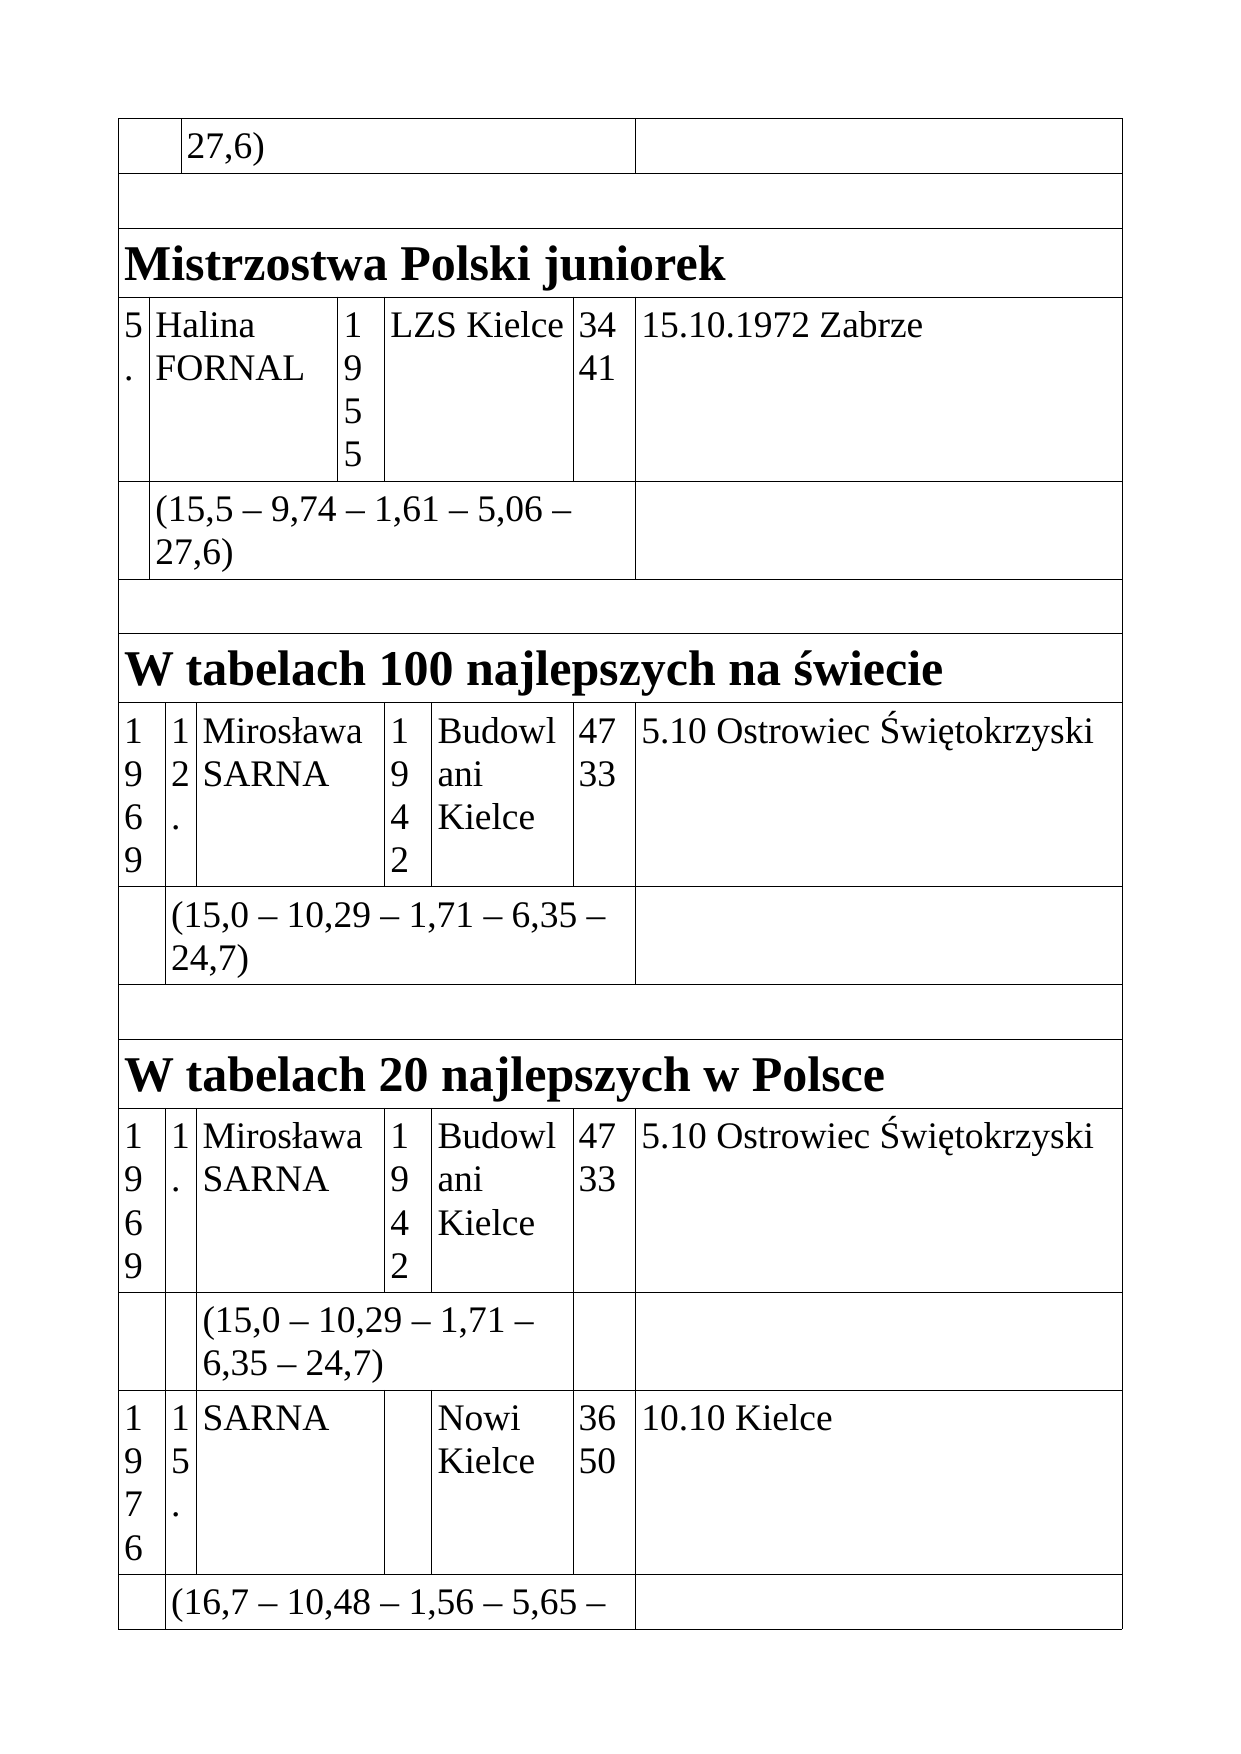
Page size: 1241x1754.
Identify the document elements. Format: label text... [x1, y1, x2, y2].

table_cell 10.10 Kielce [636, 1391, 1122, 1574]
table_cell Mistrzostwa Polski juniorek [119, 229, 1122, 297]
table_cell [636, 887, 1122, 984]
table_cell 1. [166, 1109, 196, 1292]
table_cell Mirosława SARNA [197, 1109, 384, 1292]
table_cell 15. [166, 1391, 196, 1574]
table_cell Halina FORNAL [150, 298, 337, 481]
table_cell SARNA [197, 1391, 384, 1574]
table_cell [119, 1575, 165, 1628]
table_cell (15,0 – 10,29 – 1,71 – 6,35 – 24,7) [166, 887, 635, 984]
table_cell [166, 1293, 196, 1390]
table_cell LZS Kielce [385, 298, 573, 481]
table_cell 5.10 Ostrowiec Świętokrzyski [636, 703, 1122, 886]
table_cell 15.10.1972 Zabrze [636, 298, 1122, 481]
table_cell 5.10 Ostrowiec Świętokrzyski [636, 1109, 1122, 1292]
table_cell 1942 [385, 703, 431, 886]
table_cell [119, 174, 1122, 227]
table_cell 4733 [574, 1109, 635, 1292]
table_cell (16,7 – 10,48 – 1,56 – 5,65 – [166, 1575, 635, 1628]
table_cell Budowlani Kielce [432, 703, 573, 886]
table_cell 1976 [119, 1391, 165, 1574]
table_cell [119, 887, 165, 984]
table_cell [119, 580, 1122, 633]
table_cell 1969 [119, 1109, 165, 1292]
table_cell [119, 482, 149, 578]
table_cell 27,6) [182, 119, 635, 173]
table_cell 1955 [338, 298, 384, 481]
table_cell Nowi Kielce [432, 1391, 573, 1574]
table_cell W tabelach 20 najlepszych w Polsce [119, 1040, 1122, 1108]
table_cell Mirosława SARNA [197, 703, 384, 886]
table_cell (15,5 – 9,74 – 1,61 – 5,06 – 27,6) [150, 482, 635, 578]
table_cell [385, 1391, 431, 1574]
table_cell Budowlani Kielce [432, 1109, 573, 1292]
table_cell 12. [166, 703, 196, 886]
table_cell [574, 1293, 635, 1390]
table_cell [636, 119, 1122, 173]
table_cell 3441 [574, 298, 635, 481]
table_cell [636, 1575, 1122, 1628]
table_cell [119, 119, 181, 173]
table_cell [119, 985, 1122, 1039]
table_cell W tabelach 100 najlepszych na świecie [119, 634, 1122, 702]
table_cell 3650 [574, 1391, 635, 1574]
table_cell (15,0 – 10,29 – 1,71 – 6,35 – 24,7) [197, 1293, 573, 1390]
table_cell [636, 482, 1122, 578]
table_cell [119, 1293, 165, 1390]
table_cell 1969 [119, 703, 165, 886]
table_cell 1942 [385, 1109, 431, 1292]
table_cell 4733 [574, 703, 635, 886]
table_cell [636, 1293, 1122, 1390]
table_cell 5. [119, 298, 149, 481]
